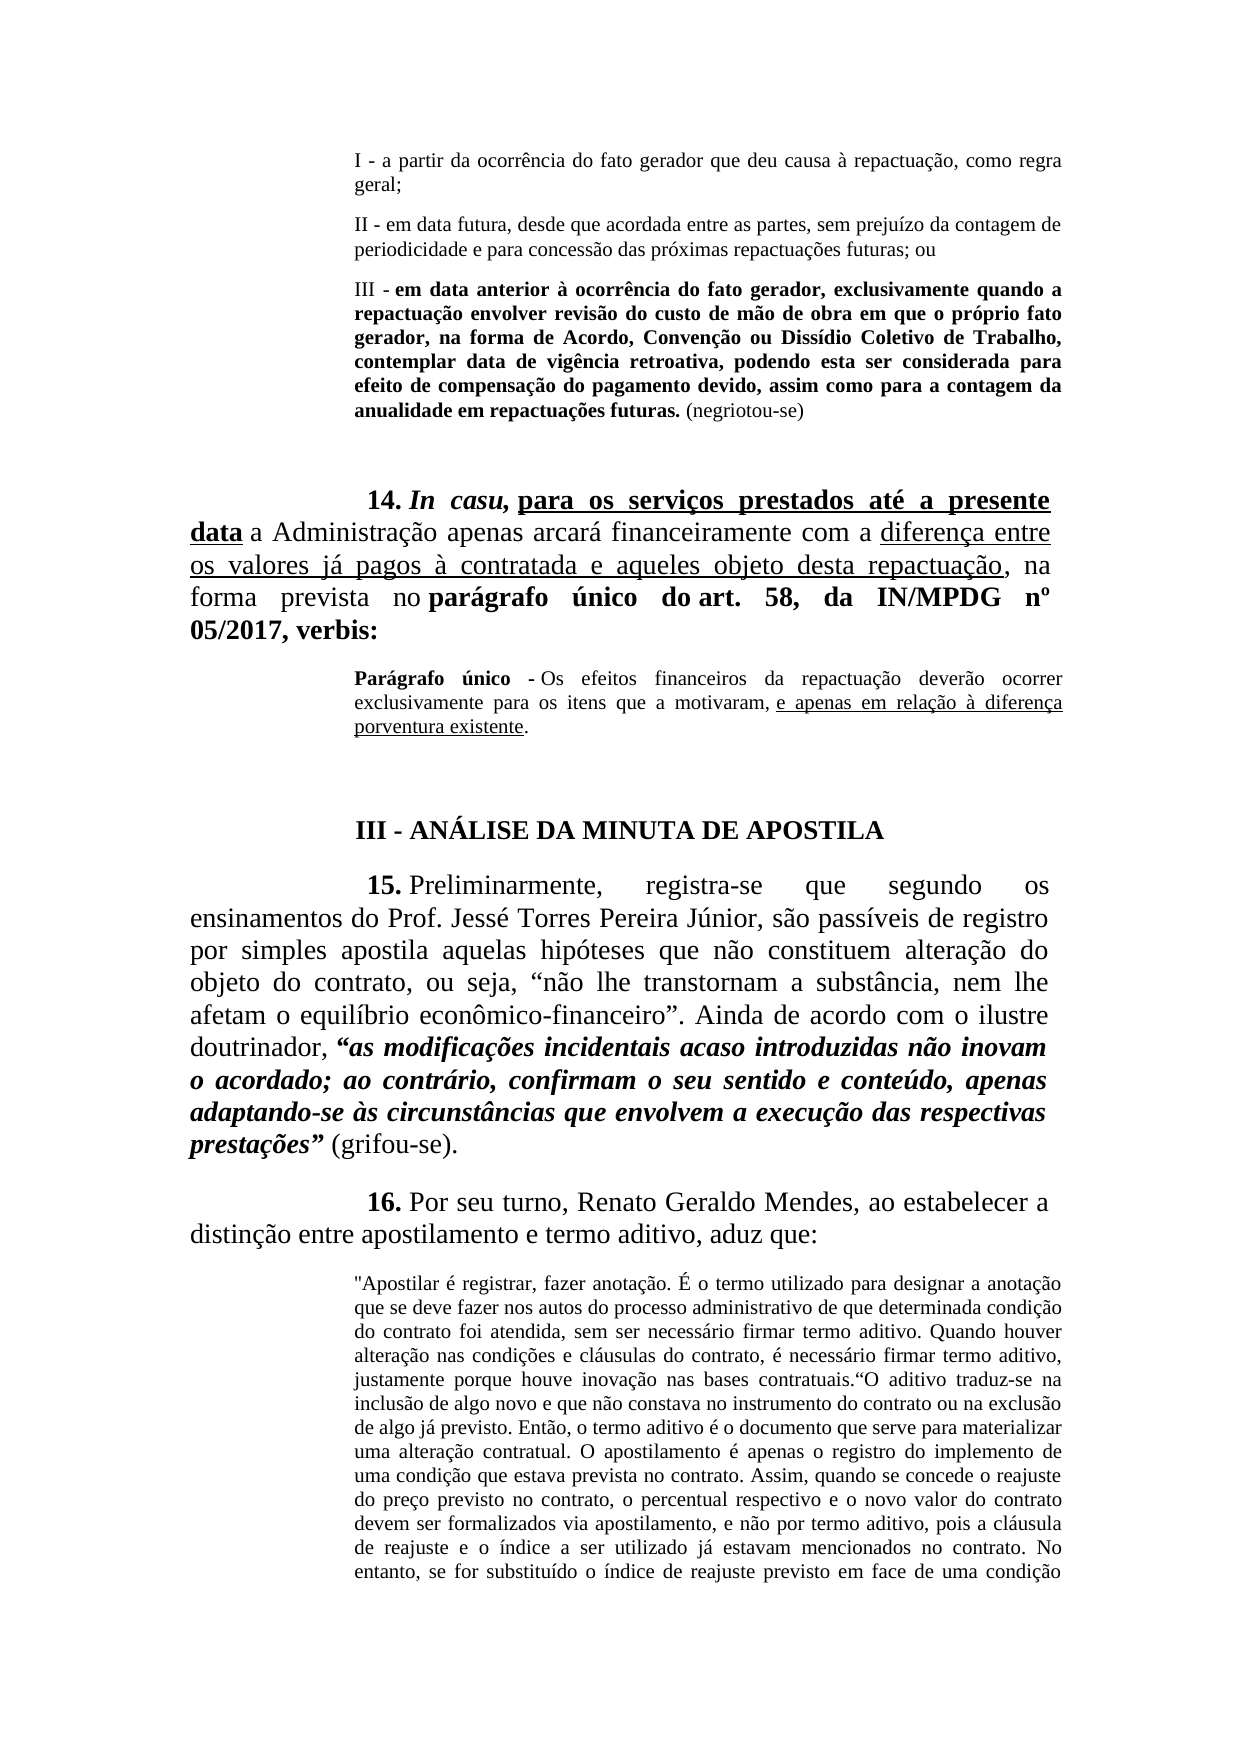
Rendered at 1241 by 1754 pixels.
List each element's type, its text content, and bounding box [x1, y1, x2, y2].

text II - em data futura, desde que acordada entre as partes, sem prejuízo da contagem de periodicidade e para concessão das próximas repactuações futuras; ou [354, 212, 1063, 261]
text I - a partir da ocorrência do fato gerador que deu causa à repactuação, como regra geral; [354, 148, 1063, 196]
text ''Apostilar é registrar, fazer anotação. É o termo utilizado para designar a anotação que se deve fazer nos autos do processo administrativo de que determinada condição do contrato foi atendida, sem ser necessário firmar termo aditivo. Quando houver alteração nas condições e cláusulas do contrato, é necessário firmar termo aditivo, justamente porque houve inovação nas bases contratuais.“O aditivo traduz-se na inclusão de algo novo e que não constava no instrumento do contrato ou na exclusão de algo já previsto. Então, o termo aditivo é o documento que serve para materializar uma alteração contratual. O apostilamento é apenas o registro do implemento de uma condição que estava prevista no contrato. Assim, quando se concede o reajuste do preço previsto no contrato, o percentual respectivo e o novo valor do contrato devem ser formalizados via apostilamento, e não por termo aditivo, pois a cláusula de reajuste e o índice a ser utilizado já estavam mencionados no contrato. No entanto, se for substituído o índice de reajuste previsto em face de uma condição [354, 1271, 1063, 1583]
text 14. In casu, para os serviços prestados até a presente data a Administração apenas arcará financeiramente com a diferença entre os valores já pagos à contratada e aqueles objeto desta repactuação, na forma prevista no parágrafo único do art. 58, da IN/MPDG nº 05/2017, verbis: [190, 483, 1051, 645]
text Parágrafo único - Os efeitos financeiros da repactuação deverão ocorrer exclusivamente para os itens que a motivaram, e apenas em relação à diferença porventura existente. [354, 666, 1063, 738]
text III - em data anterior à ocorrência do fato gerador, exclusivamente quando a repactuação envolver revisão do custo de mão de obra em que o próprio fato gerador, na forma de Acordo, Convenção ou Dissídio Coletivo de Trabalho, contemplar data de vigência retroativa, podendo esta ser considerada para efeito de compensação do pagamento devido, assim como para a contagem da anualidade em repactuações futuras. (negriotou-se) [354, 277, 1063, 422]
text 15. Preliminarmente, registra-se que segundo os ensinamentos do Prof. Jessé Torres Pereira Júnior, são passíveis de registro por simples apostila aquelas hipóteses que não constituem alteração do objeto do contrato, ou seja, “não lhe transtornam a substância, nem lhe afetam o equilíbrio econômico-financeiro”. Ainda de acordo com o ilustre doutrinador, “as modificações incidentais acaso introduzidas não inovam o acordado; ao contrário, confirmam o seu sentido e conteúdo, apenas adaptando-se às circunstâncias que envolvem a execução das respectivas prestações” (grifou-se). [190, 868, 1051, 1160]
text III - ANÁLISE DA MINUTA DE APOSTILA [177, 814, 1063, 845]
text 16. Por seu turno, Renato Geraldo Mendes, ao estabelecer a distinção entre apostilamento e termo aditivo, aduz que: [190, 1185, 1051, 1250]
